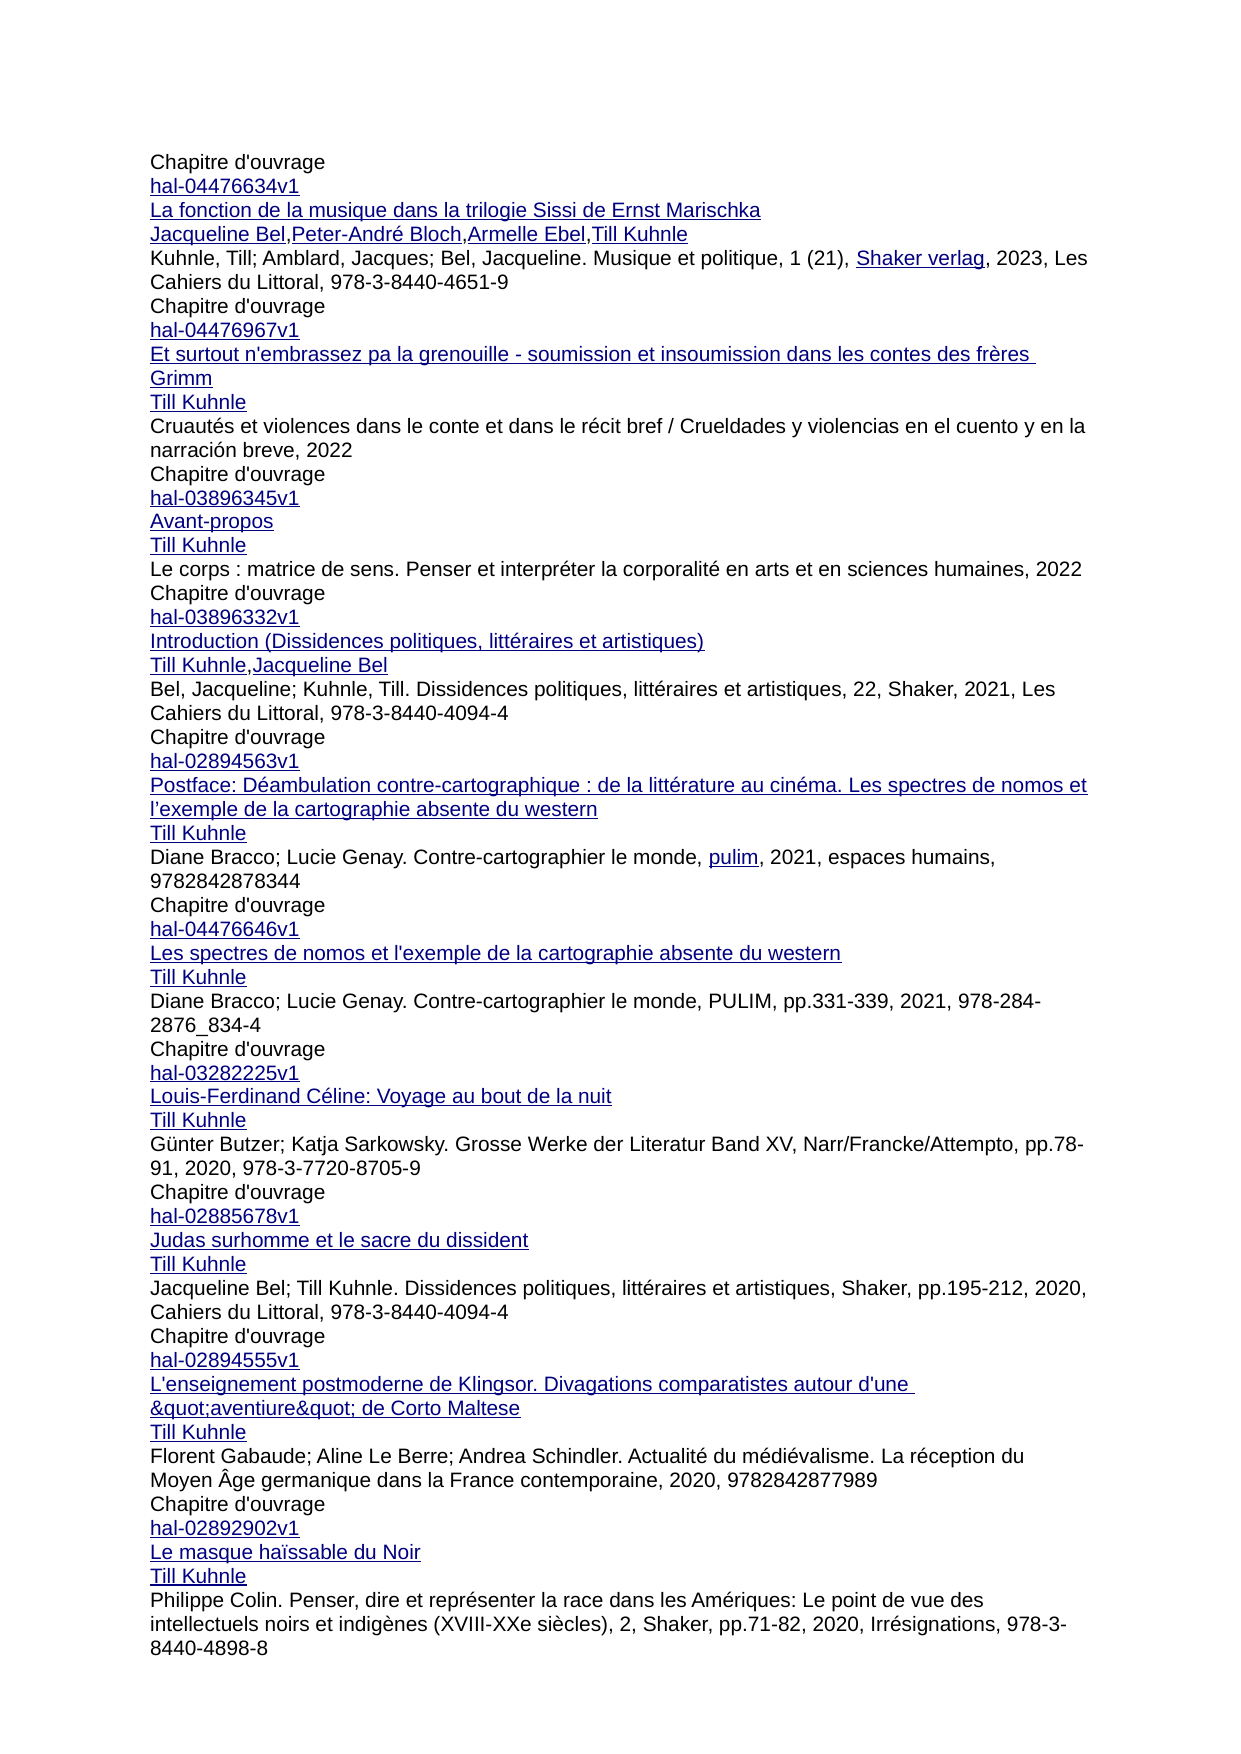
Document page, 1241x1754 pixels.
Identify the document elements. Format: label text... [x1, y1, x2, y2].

table_cell La fonction de la musique dans la trilogie Sissi de Ernst Marischka Jacqueline Bel,Peter-André Bloch,Armelle Ebel,Till Kuhnle Kuhnle, Till; Amblard, Jacques; Bel, Jacqueline. Musique et politique, 1 (21), Shaker verlag, 2023, Les Cahiers du Littoral, 978-3-8440-4651-9 Chapitre d'ouvrage hal-04476967v1 [150, 198, 1090, 342]
table_cell Les spectres de nomos et l'exemple de la cartographie absente du western Till Kuhnle Diane Bracco; Lucie Genay. Contre-cartographier le monde, PULIM, pp.331-339, 2021, 978-284-2876_834-4 Chapitre d'ouvrage hal-03282225v1 [150, 941, 1090, 1084]
table_cell Avant-propos Till Kuhnle Le corps : matrice de sens. Penser et interpréter la corporalité en arts et en sciences humaines, 2022 Chapitre d'ouvrage hal-03896332v1 [150, 509, 1090, 629]
table_cell Le masque haïssable du Noir Till Kuhnle Philippe Colin. Penser, dire et représenter la race dans les Amériques: Le point de vue des intellectuels noirs et indigènes (XVIII-XXe siècles), 2, Shaker, pp.71-82, 2020, Irrésignations, 978-3-8440-4898-8 [150, 1540, 1090, 1659]
table_cell Introduction (Dissidences politiques, littéraires et artistiques) Till Kuhnle,Jacqueline Bel Bel, Jacqueline; Kuhnle, Till. Dissidences politiques, littéraires et artistiques, 22, Shaker, 2021, Les Cahiers du Littoral, 978-3-8440-4094-4 Chapitre d'ouvrage hal-02894563v1 [150, 629, 1090, 773]
table_cell L'enseignement postmoderne de Klingsor. Divagations comparatistes autour d'une &quot;aventiure&quot; de Corto Maltese Till Kuhnle Florent Gabaude; Aline Le Berre; Andrea Schindler. Actualité du médiévalisme. La réception du Moyen Âge germanique dans la France contemporaine, 2020, 9782842877989 Chapitre d'ouvrage hal-02892902v1 [150, 1372, 1090, 1539]
table_cell Judas surhomme et le sacre du dissident Till Kuhnle Jacqueline Bel; Till Kuhnle. Dissidences politiques, littéraires et artistiques, Shaker, pp.195-212, 2020, Cahiers du Littoral, 978-3-8440-4094-4 Chapitre d'ouvrage hal-02894555v1 [150, 1228, 1090, 1372]
table_cell Postface: Déambulation contre-cartographique : de la littérature au cinéma. Les spectres de nomos et l’exemple de la cartographie absente du western Till Kuhnle Diane Bracco; Lucie Genay. Contre-cartographier le monde, pulim, 2021, espaces humains, 9782842878344 Chapitre d'ouvrage hal-04476646v1 [150, 773, 1090, 941]
table_cell Louis-Ferdinand Céline: Voyage au bout de la nuit Till Kuhnle Günter Butzer; Katja Sarkowsky. Grosse Werke der Literatur Band XV, Narr/Francke/Attempto, pp.78-91, 2020, 978-3-7720-8705-9 Chapitre d'ouvrage hal-02885678v1 [150, 1084, 1090, 1228]
table_cell Chapitre d'ouvrage hal-04476634v1 [150, 150, 1090, 198]
table_cell Et surtout n'embrassez pa la grenouille - soumission et insoumission dans les contes des frères Grimm Till Kuhnle Cruautés et violences dans le conte et dans le récit bref / Crueldades y violencias en el cuento y en la narración breve, 2022 Chapitre d'ouvrage hal-03896345v1 [150, 342, 1090, 509]
